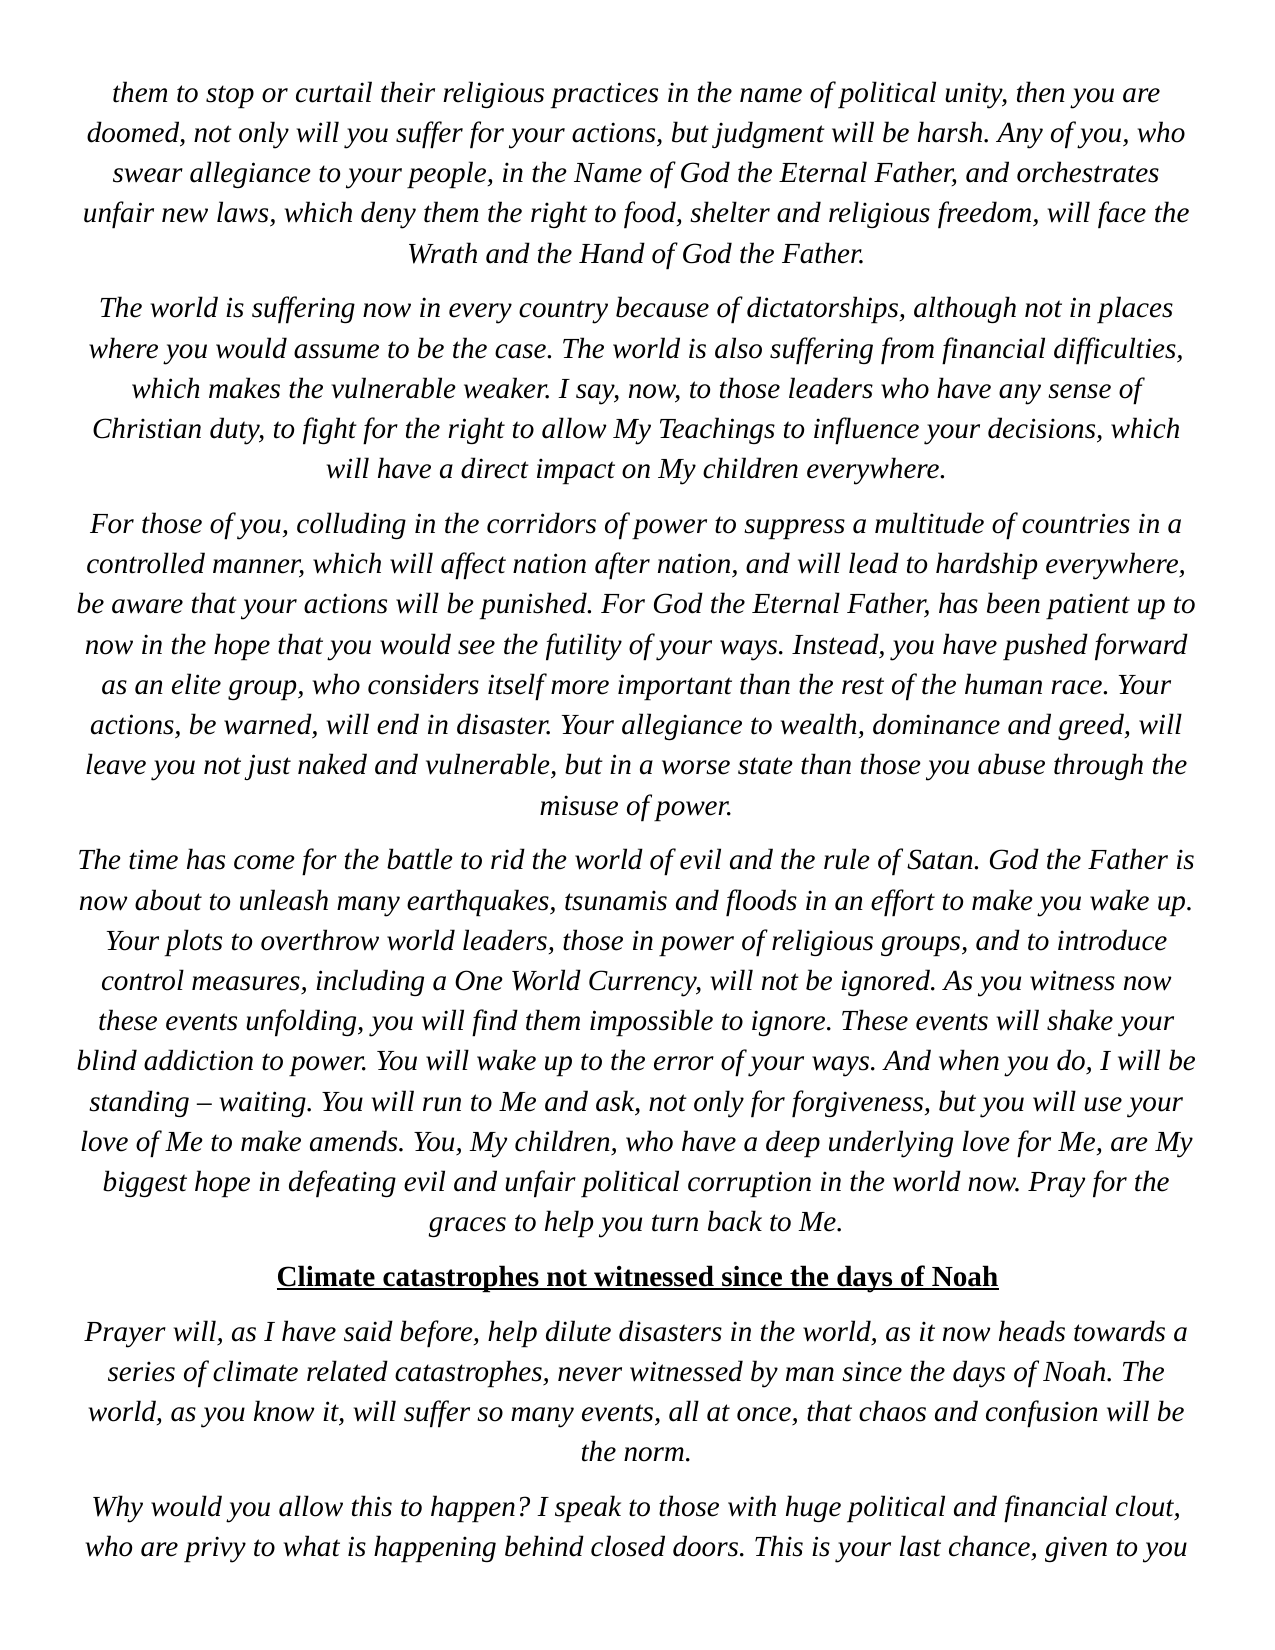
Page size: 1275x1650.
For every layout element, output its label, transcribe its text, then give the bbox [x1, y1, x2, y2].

text For those of you, colluding in the corridors of power to suppress a multitude of countries in a controlled manner, which will affect nation after nation, and will lead to hardship everywhere, be aware that your actions will be punished. For God the Eternal Father, has been patient up to now in the hope that you would see the futility of your ways. Instead, you have pushed forward as an elite group, who considers itself more important than the rest of the human race. Your actions, be warned, will end in disaster. Your allegiance to wealth, dominance and greed, will leave you not just naked and vulnerable, but in a worse state than those you abuse through the misuse of power. [75, 506, 1200, 821]
text The time has come for the battle to rid the world of evil and the rule of Satan. God the Father is now about to unleash many earthquakes, tsunamis and floods in an effort to make you wake up. Your plots to overthrow world leaders, those in power of religious groups, and to introduce control measures, including a One World Currency, will not be ignored. As you witness now these events unfolding, you will find them impossible to ignore. These events will shake your blind addiction to power. You will wake up to the error of your ways. And when you do, I will be standing – waiting. You will run to Me and ask, not only for forgiveness, but you will use your love of Me to make amends. You, My children, who have a deep underlying love for Me, are My biggest hope in defeating evil and unfair political corruption in the world now. Pray for the graces to help you turn back to Me. [75, 842, 1200, 1238]
text them to stop or curtail their religious practices in the name of political unity, then you are doomed, not only will you suffer for your actions, but judgment will be harsh. Any of you, who swear allegiance to your people, in the Name of God the Eternal Father, and orchestrates unfair new laws, which deny them the right to food, shelter and religious freedom, will face the Wrath and the Hand of God the Father. [75, 75, 1200, 269]
text Climate catastrophes not witnessed since the days of Noah [75, 1259, 1200, 1293]
text Why would you allow this to happen? I speak to those with huge political and financial clout, who are privy to what is happening behind closed doors. This is your last chance, given to you [75, 1489, 1200, 1563]
text The world is suffering now in every country because of dictatorships, although not in places where you would assume to be the case. The world is also suffering from financial difficulties, which makes the vulnerable weaker. I say, now, to those leaders who have any sense of Christian duty, to fight for the right to allow My Teachings to influence your decisions, which will have a direct impact on My children everywhere. [75, 291, 1200, 485]
text Prayer will, as I have said before, help dilute disasters in the world, as it now heads towards a series of climate related catastrophes, never witnessed by man since the days of Noah. The world, as you know it, will suffer so many events, all at once, that chaos and confusion will be the norm. [75, 1314, 1200, 1468]
